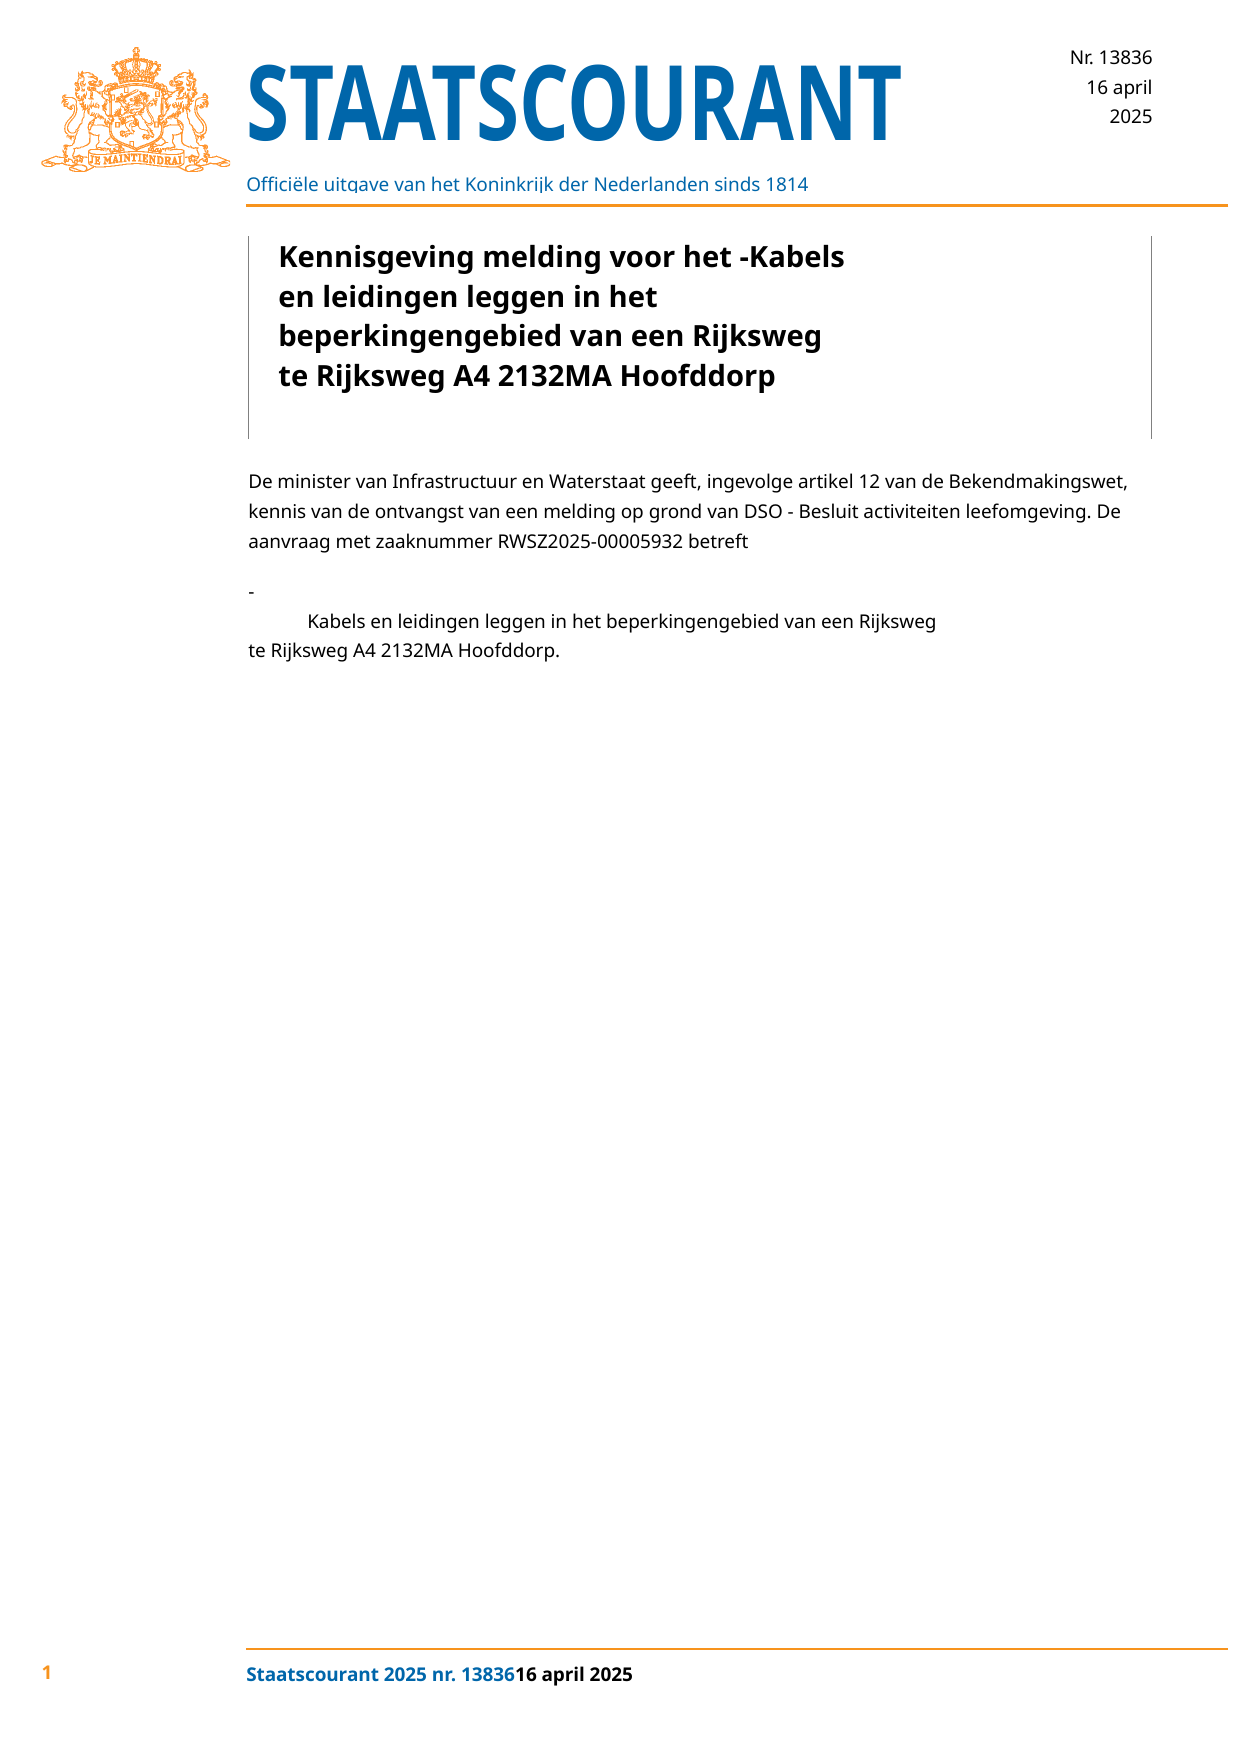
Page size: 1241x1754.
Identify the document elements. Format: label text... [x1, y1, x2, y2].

table_header [1090, 236, 1151, 413]
table_header [850, 236, 912, 413]
text De minister van Infrastructuur en Waterstaat geeft, ingevolge artikel 12 van de Bekendmakingswet, kennis van de ontvangst van een melding op grond van DSO - Besluit activiteiten leefomgeving. De aanvraag met zaaknummer RWSZ2025-00005932 betreft [248, 469, 1152, 553]
table_header [850, 414, 1151, 439]
picture [41, 47, 231, 172]
text te Rijksweg A4 2132MA Hoofddorp. [248, 637, 1152, 663]
table_header Kennisgeving melding voor het -Kabels en leidingen leggen in het beperkingengebied van een Rijksweg te Rijksweg A4 2132MA Hoofddorp [249, 236, 850, 439]
picture [912, 236, 1090, 414]
list Kabels en leidingen leggen in het beperkingengebied van een Rijksweg [248, 608, 1152, 633]
